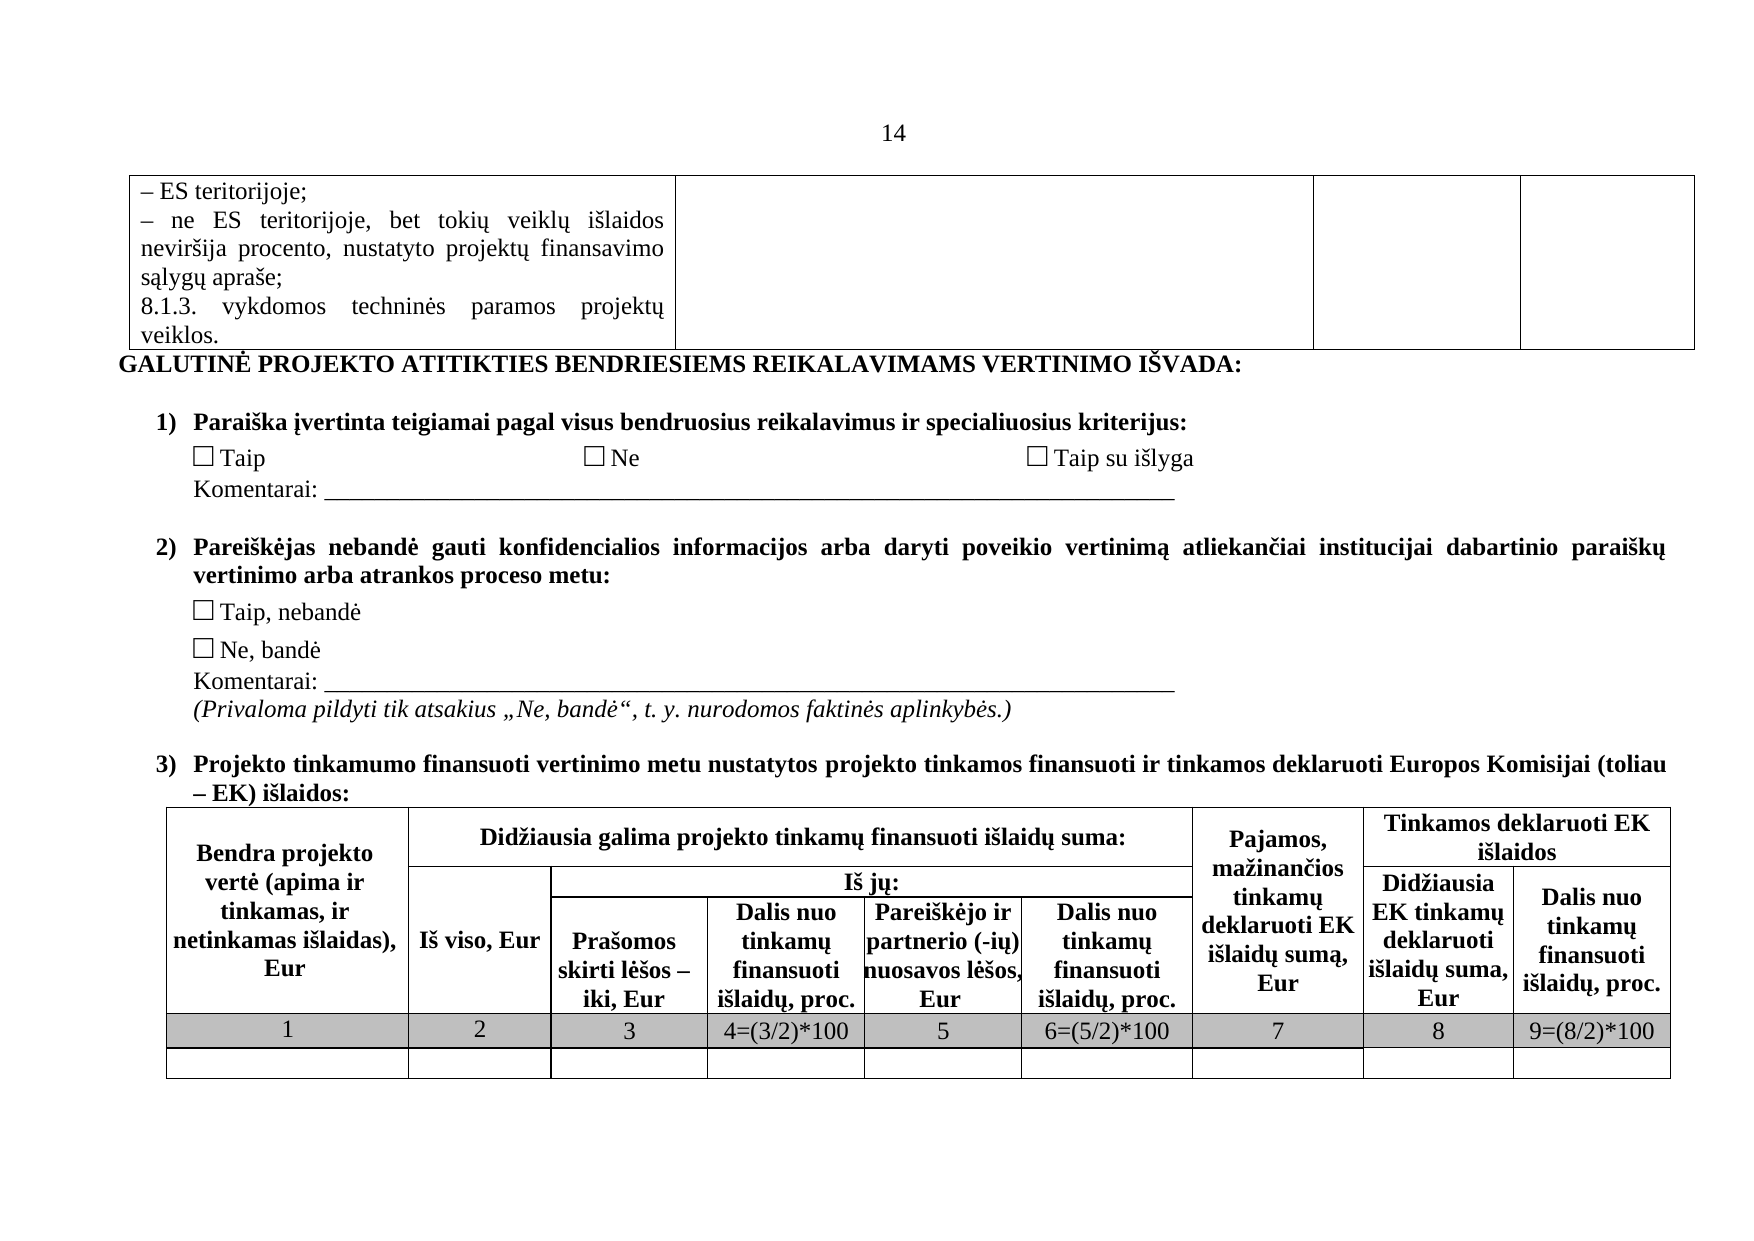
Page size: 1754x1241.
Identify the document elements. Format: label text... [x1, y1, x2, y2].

text 1) Paraiška įvertinta teigiamai pagal visus bendruosius reikalavimus ir specialiuosius kriterijus: [156, 407, 1668, 436]
table_cell Pareiškėjo ir partnerio (-ių) nuosavos lėšos, Eur [865, 898, 1021, 1012]
table_cell 8 [1364, 1014, 1513, 1047]
table_header Didžiausia galima projekto tinkamų finansuoti išlaidų suma: [409, 808, 1192, 866]
table_cell [409, 1049, 550, 1077]
table_cell Dalis nuo tinkamų finansuoti išlaidų, proc. [1514, 867, 1670, 1012]
text (Privaloma pildyti tik atsakius „Ne, bandė“, t. y. nurodomos faktinės aplinkybės.) [193, 694, 1668, 723]
table_cell Iš viso, Eur [409, 867, 550, 1012]
table_cell 7 [1193, 1014, 1363, 1047]
table_cell – ES teritorijoje; – ne ES teritorijoje, bet tokių veiklų išlaidos neviršija procento, nustatyto projektų finansavimo sąlygų apraše; 8.1.3. vykdomos techninės paramos projektų veiklos. [130, 176, 675, 348]
table_cell [1314, 176, 1520, 348]
table_cell 3 [552, 1014, 707, 1047]
table_cell [1364, 1048, 1513, 1077]
table_cell [1514, 1048, 1670, 1077]
text □ Taip □ Ne □ Taip su išlyga [193, 436, 1668, 474]
table_cell [1022, 1049, 1192, 1077]
table_cell 4=(3/2)*100 [708, 1014, 864, 1047]
table_cell 6=(5/2)*100 [1022, 1014, 1192, 1047]
text 2) Pareiškėjas nebandė gauti konfidencialios informacijos arba daryti poveikio vertinimą atliekančiai institucijai dabartinio paraiškų vertinimo arba atrankos proceso metu: [156, 532, 1668, 589]
table_cell 2 [409, 1014, 550, 1047]
text Komentarai: ____________________________________________________________________ [193, 474, 1668, 503]
table_cell [676, 176, 1313, 348]
text □ Taip, nebandė [193, 589, 1668, 627]
table_cell Prašomos skirti lėšos – iki, Eur [552, 898, 707, 1012]
table_cell Dalis nuo tinkamų finansuoti išlaidų, proc. [708, 898, 864, 1012]
text □ Ne, bandė [193, 627, 1668, 666]
table_cell Didžiausia EK tinkamų deklaruoti išlaidų suma, Eur [1364, 867, 1513, 1012]
table_cell [865, 1049, 1021, 1077]
table_cell 5 [865, 1014, 1021, 1047]
table_cell Iš jų: [552, 867, 1192, 896]
text Komentarai: ____________________________________________________________________ [193, 666, 1668, 694]
table_cell Dalis nuo tinkamų finansuoti išlaidų, proc. [1022, 898, 1192, 1012]
table_cell 1 [167, 1014, 408, 1047]
table_cell [1521, 176, 1694, 348]
table_cell 9=(8/2)*100 [1514, 1014, 1670, 1047]
text 3) Projekto tinkamumo finansuoti vertinimo metu nustatytos projekto tinkamos finansuoti ir tinkamos deklaruoti Europos Komisijai (toliau – EK) išlaidos: [156, 749, 1668, 807]
text GALUTINĖ PROJEKTO ATITIKTIES BENDRIESIEMS REIKALAVIMAMS VERTINIMO IŠVADA: [118, 349, 1668, 378]
table_cell [552, 1049, 707, 1077]
table_cell [1193, 1049, 1363, 1077]
table_header Pajamos, mažinančios tinkamų deklaruoti EK išlaidų sumą, Eur [1193, 808, 1363, 1012]
table_header Bendra projekto vertė (apima ir tinkamas, ir netinkamas išlaidas), Eur [167, 808, 408, 1012]
table_cell [167, 1049, 408, 1077]
table_cell [708, 1049, 864, 1077]
table_header Tinkamos deklaruoti EK išlaidos [1364, 808, 1670, 866]
